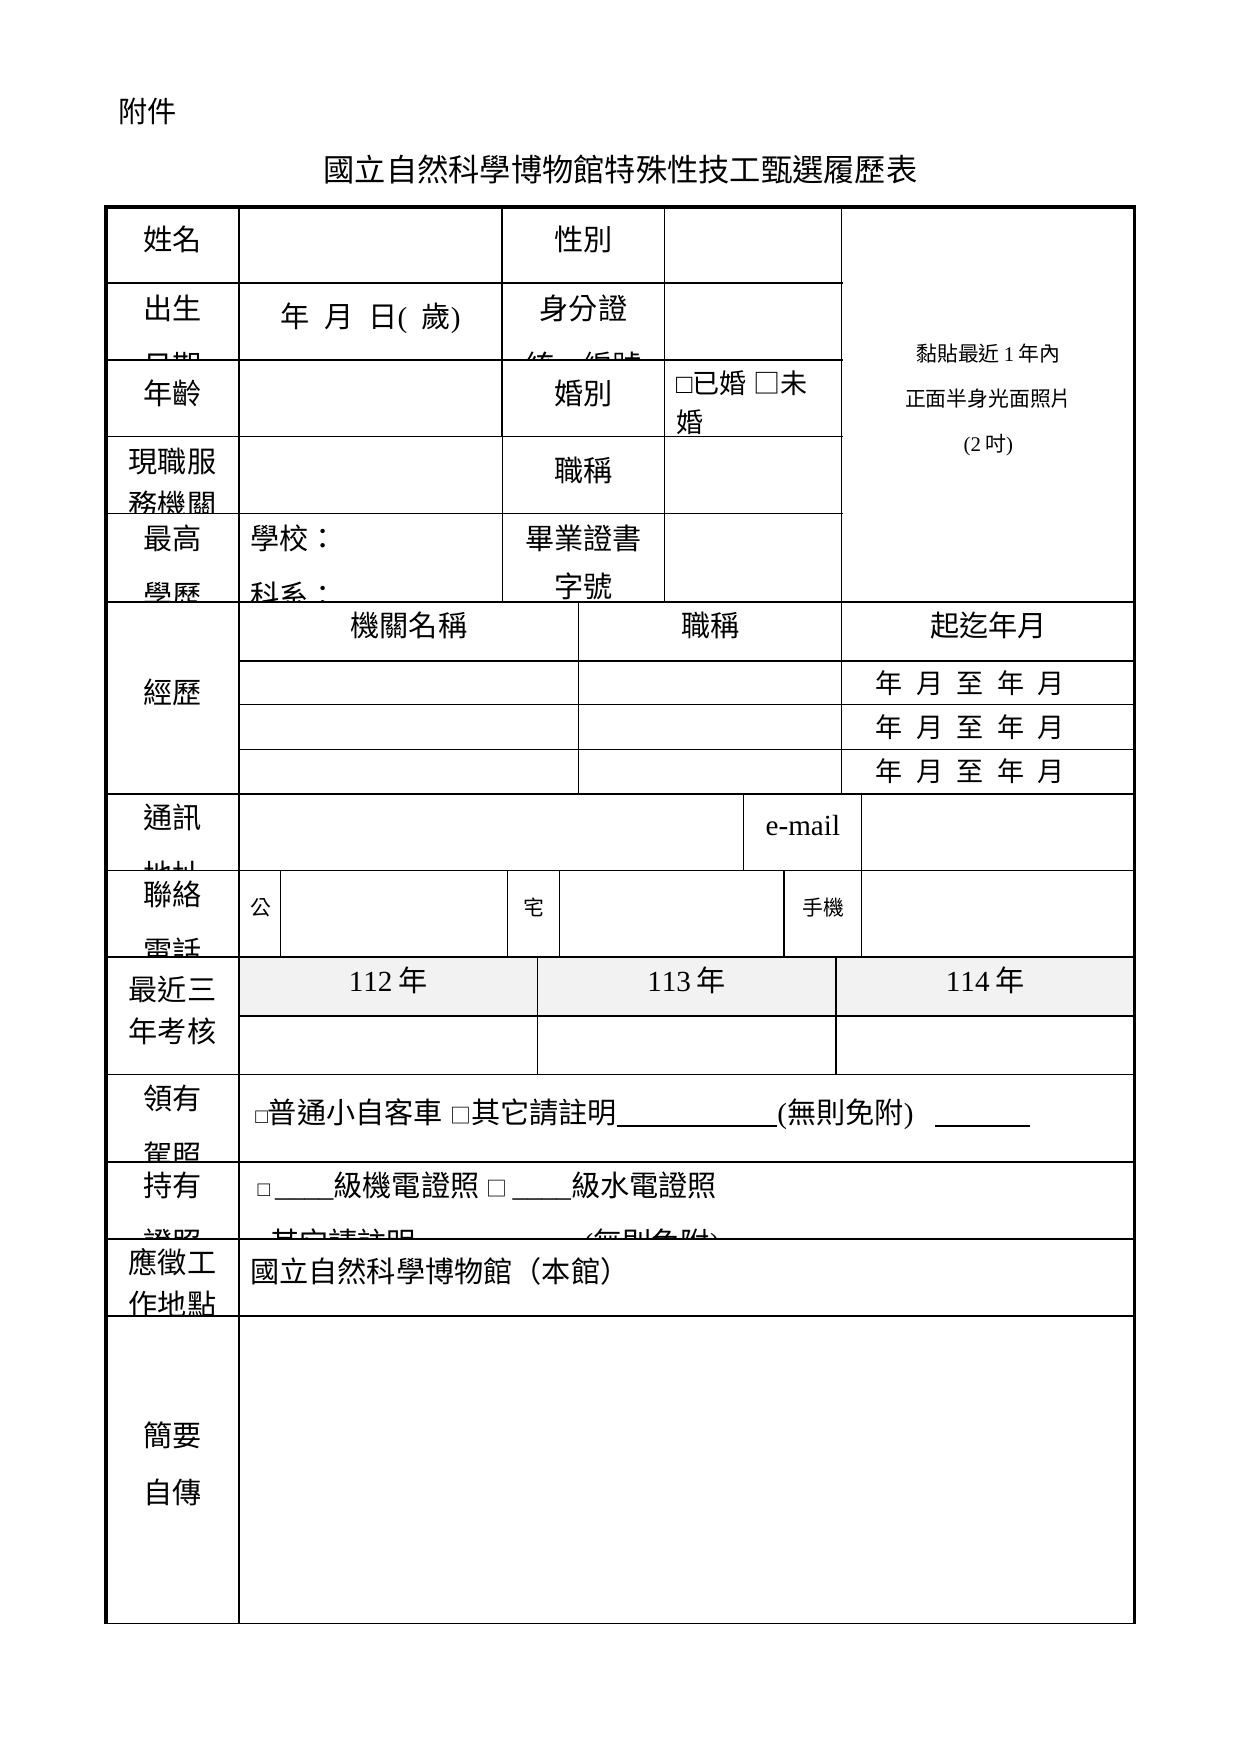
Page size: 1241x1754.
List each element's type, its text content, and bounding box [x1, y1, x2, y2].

text 國立自然科學博物館特殊性技工甄選履歷表 [118, 146, 1122, 191]
table_cell 出生 日期 [108, 284, 238, 359]
table_cell [240, 705, 578, 749]
table_cell [538, 1017, 835, 1074]
table_cell [240, 1017, 537, 1074]
table_cell 宅 [508, 871, 559, 956]
table_cell [240, 750, 578, 793]
table_cell 114年 [837, 958, 1133, 1015]
table_cell □普通小自客車 □其它請註明 (無則免附) [240, 1075, 1133, 1161]
table_cell [665, 284, 841, 359]
table_cell 持有 證照 [108, 1163, 238, 1238]
table_cell 現職服務機關 [108, 437, 238, 512]
table_header 姓名 [108, 209, 238, 282]
table_cell [862, 795, 1133, 870]
table_cell [579, 705, 841, 749]
table_header 黏貼最近1年內 正面半身光面照片 (2吋) [842, 209, 1133, 601]
table_header [665, 209, 841, 282]
table_cell 聯絡 電話 [108, 871, 238, 956]
table_cell 起迄年月 [842, 603, 1133, 660]
table_cell [862, 871, 1133, 956]
table_cell 年 月 至 年 月 [842, 662, 1133, 704]
table_cell 職稱 [503, 437, 664, 512]
table_cell 職稱 [579, 603, 841, 660]
text 附件 [118, 89, 1122, 131]
table_cell [579, 750, 841, 793]
table_cell [240, 1317, 1133, 1622]
table_cell [281, 871, 507, 956]
table_cell e-mail [744, 795, 861, 870]
table_cell [240, 361, 501, 436]
table_cell 年 月 至 年 月 [842, 750, 1133, 793]
table_cell 手機 [785, 871, 861, 956]
table_cell [665, 437, 841, 512]
table_cell 婚別 [503, 361, 664, 436]
table_cell 最高 學歷 [108, 514, 238, 601]
table_cell [240, 795, 743, 870]
table_cell 機關名稱 [240, 603, 578, 660]
table_cell 身分證 統一編號 [503, 284, 664, 359]
table_cell 112年 [240, 958, 537, 1015]
table_cell [240, 662, 578, 704]
table_header 性別 [503, 209, 664, 282]
table_cell □ ____級機電證照 □ ____級水電證照 □其它請註明 (無則免附) [240, 1163, 1133, 1238]
table_cell 年 月 至 年 月 [842, 705, 1133, 749]
table_cell 年 月 日( 歲) [240, 284, 501, 359]
table_cell [665, 514, 841, 601]
table_cell 學校： 科系： [240, 514, 502, 601]
table_header [240, 209, 501, 282]
table_cell 經歷 [108, 603, 238, 793]
table_cell 公 [240, 871, 280, 956]
table_cell [240, 437, 502, 512]
table_cell 最近三年考核 [108, 958, 238, 1074]
table_cell 年齡 [108, 361, 238, 436]
table_cell 國立自然科學博物館（本館） [240, 1240, 1133, 1315]
table_cell □已婚 □未婚 [665, 361, 841, 436]
table_cell [837, 1017, 1133, 1074]
table_cell 通訊 地址 [108, 795, 238, 870]
table_cell 應徵工作地點 [108, 1240, 238, 1315]
table_cell 簡要 自傳 [108, 1317, 238, 1622]
table_cell 領有 駕照 [108, 1075, 238, 1161]
table_cell 畢業證書字號 [503, 514, 664, 601]
table_cell [560, 871, 783, 956]
table_cell 113年 [538, 958, 835, 1015]
table_cell [579, 662, 841, 704]
